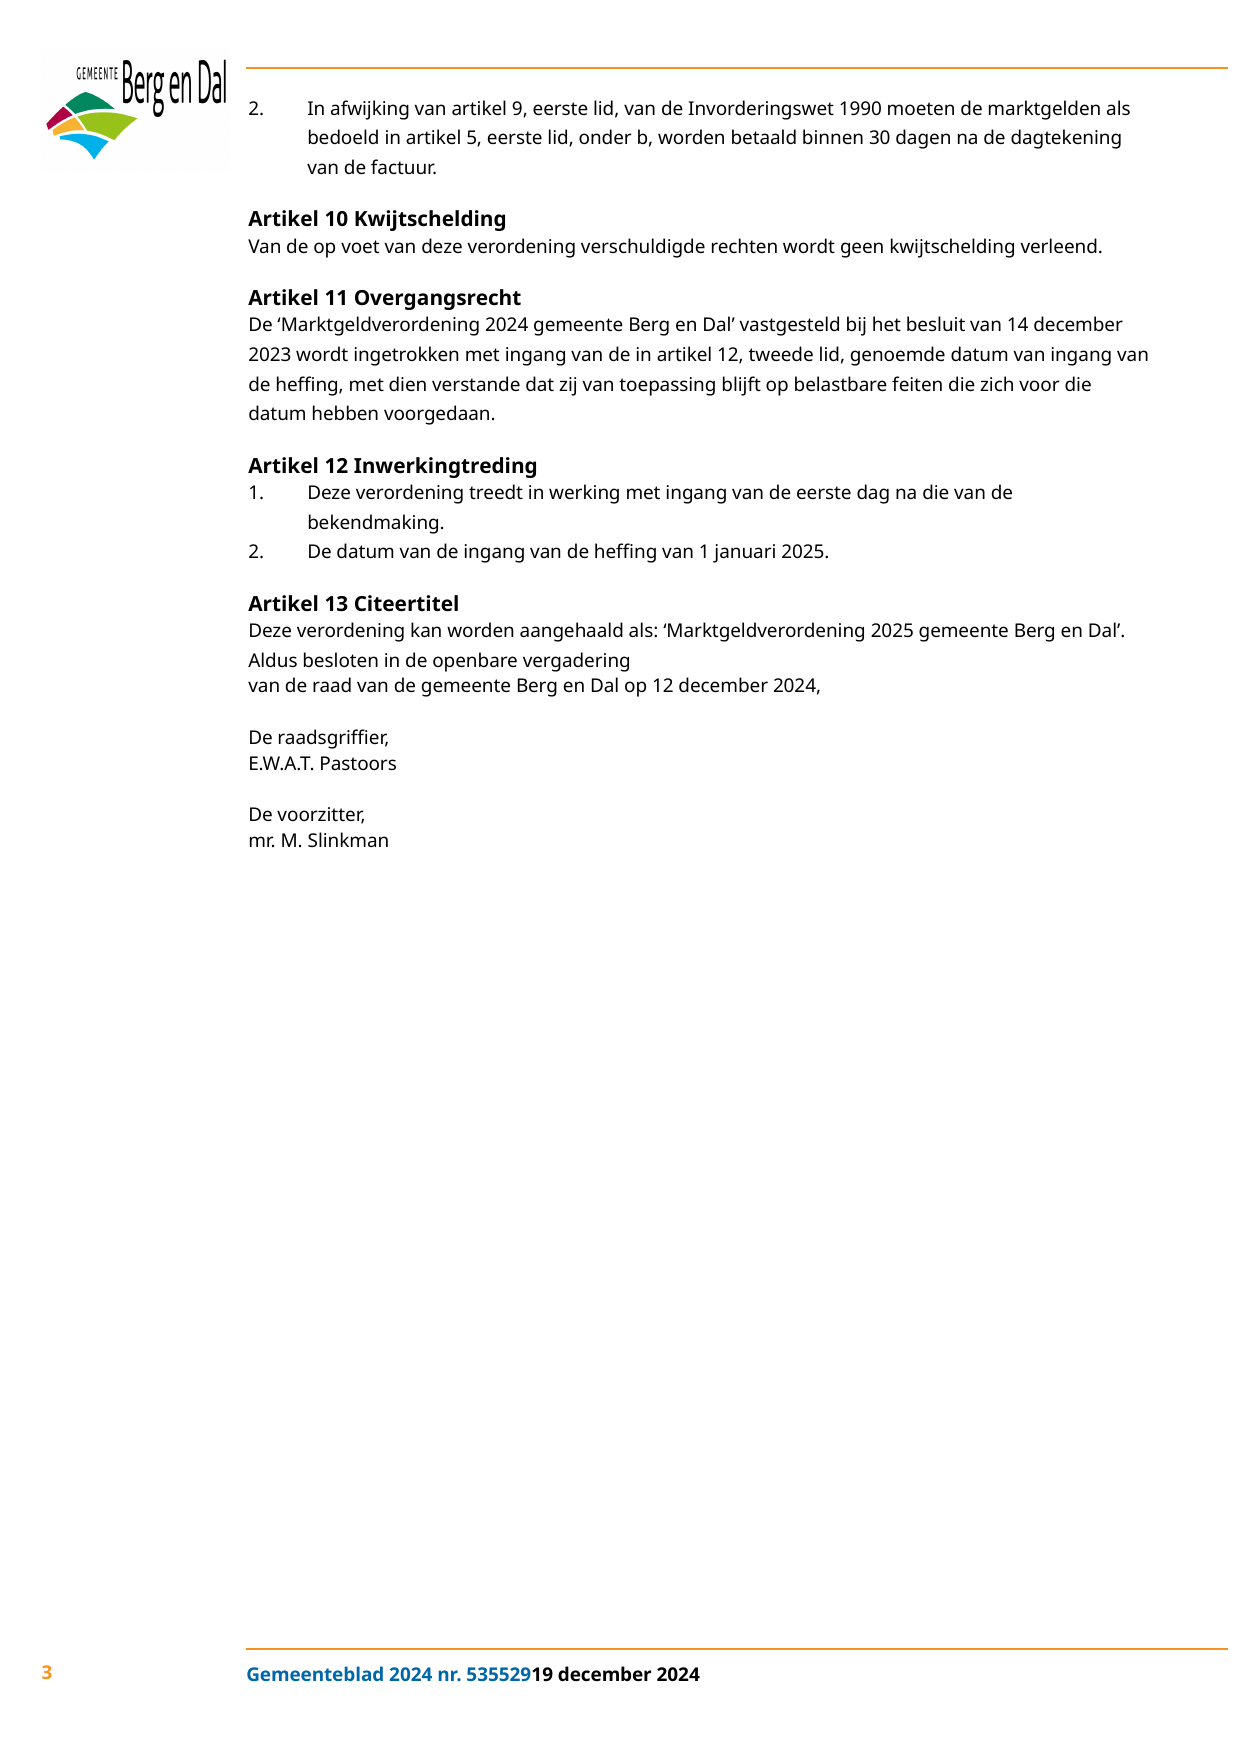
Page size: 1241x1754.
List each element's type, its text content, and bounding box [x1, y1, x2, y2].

list De datum van de ingang van de heffing van 1 januari 2025. [248, 538, 1152, 564]
text Aldus besloten in de openbare vergadering [248, 647, 1152, 673]
text van de raad van de gemeente Berg en Dal op 12 december 2024, [248, 673, 1152, 698]
text Artikel 10 Kwijtschelding [248, 204, 1152, 233]
list Deze verordening treedt in werking met ingang van de eerste dag na die van de bekendmaking. [248, 479, 1152, 534]
text Deze verordening kan worden aangehaald als: ‘Marktgeldverordening 2025 gemeente Berg en Dal’. [248, 617, 1152, 643]
text E.W.A.T. Pastoors [248, 750, 1152, 776]
list In afwijking van artikel 9, eerste lid, van de Invorderingswet 1990 moeten de marktgelden als bedoeld in artikel 5, eerste lid, onder b, worden betaald binnen 30 dagen na de dagtekening van de factuur. [248, 95, 1152, 180]
text De ‘Marktgeldverordening 2024 gemeente Berg en Dal’ vastgesteld bij het besluit van 14 december 2023 wordt ingetrokken met ingang van de in artikel 12, tweede lid, genoemde datum van ingang van de heffing, met dien verstande dat zij van toepassing blijft op belastbare feiten die zich voor die datum hebben voorgedaan. [248, 312, 1152, 426]
text Artikel 11 Overgangsrecht [248, 283, 1152, 312]
text Artikel 12 Inwerkingtreding [248, 451, 1152, 479]
picture [41, 47, 231, 172]
text mr. M. Slinkman [248, 827, 1152, 853]
text De raadsgriffier, [248, 724, 1152, 750]
text Artikel 13 Citeertitel [248, 589, 1152, 617]
text De voorzitter, [248, 801, 1152, 827]
text Van de op voet van deze verordening verschuldigde rechten wordt geen kwijtschelding verleend. [248, 233, 1152, 258]
